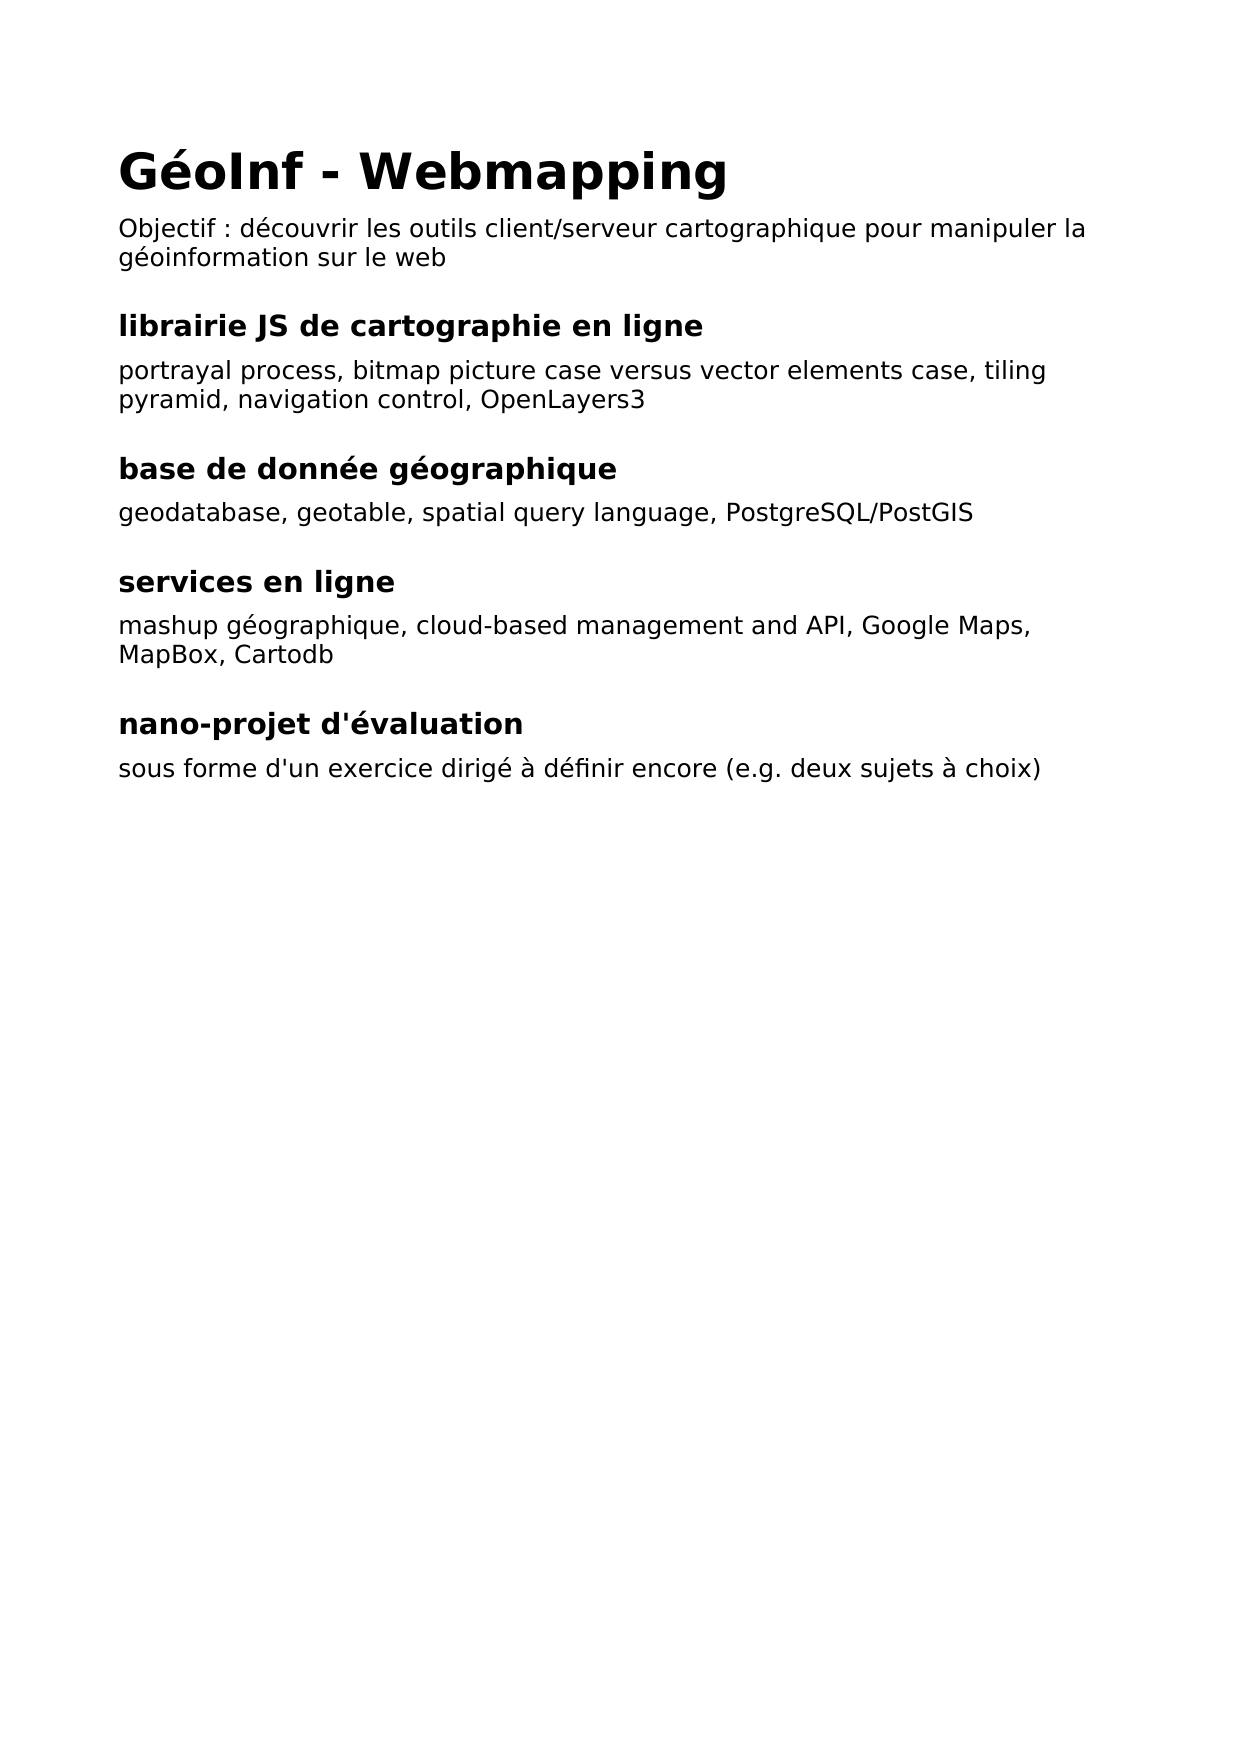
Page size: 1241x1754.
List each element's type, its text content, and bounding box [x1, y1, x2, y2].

text Objectif : découvrir les outils client/serveur cartographique pour manipuler la géoinformation sur le web [118, 214, 1122, 272]
subtitle services en ligne [118, 565, 1122, 599]
text geodatabase, geotable, spatial query language, PostgreSQL/PostGIS [118, 498, 1122, 528]
text mashup géographique, cloud-based management and API, Google Maps, MapBox, Cartodb [118, 612, 1122, 670]
text sous forme d'un exercice dirigé à définir encore (e.g. deux sujets à choix) [118, 754, 1122, 783]
subtitle librairie JS de cartographie en ligne [118, 310, 1122, 344]
subtitle GéoInf - Webmapping [118, 143, 1122, 201]
text portrayal process, bitmap picture case versus vector elements case, tiling pyramid, navigation control, OpenLayers3 [118, 356, 1122, 414]
subtitle base de donnée géographique [118, 452, 1122, 486]
subtitle nano-projet d'évaluation [118, 707, 1122, 741]
